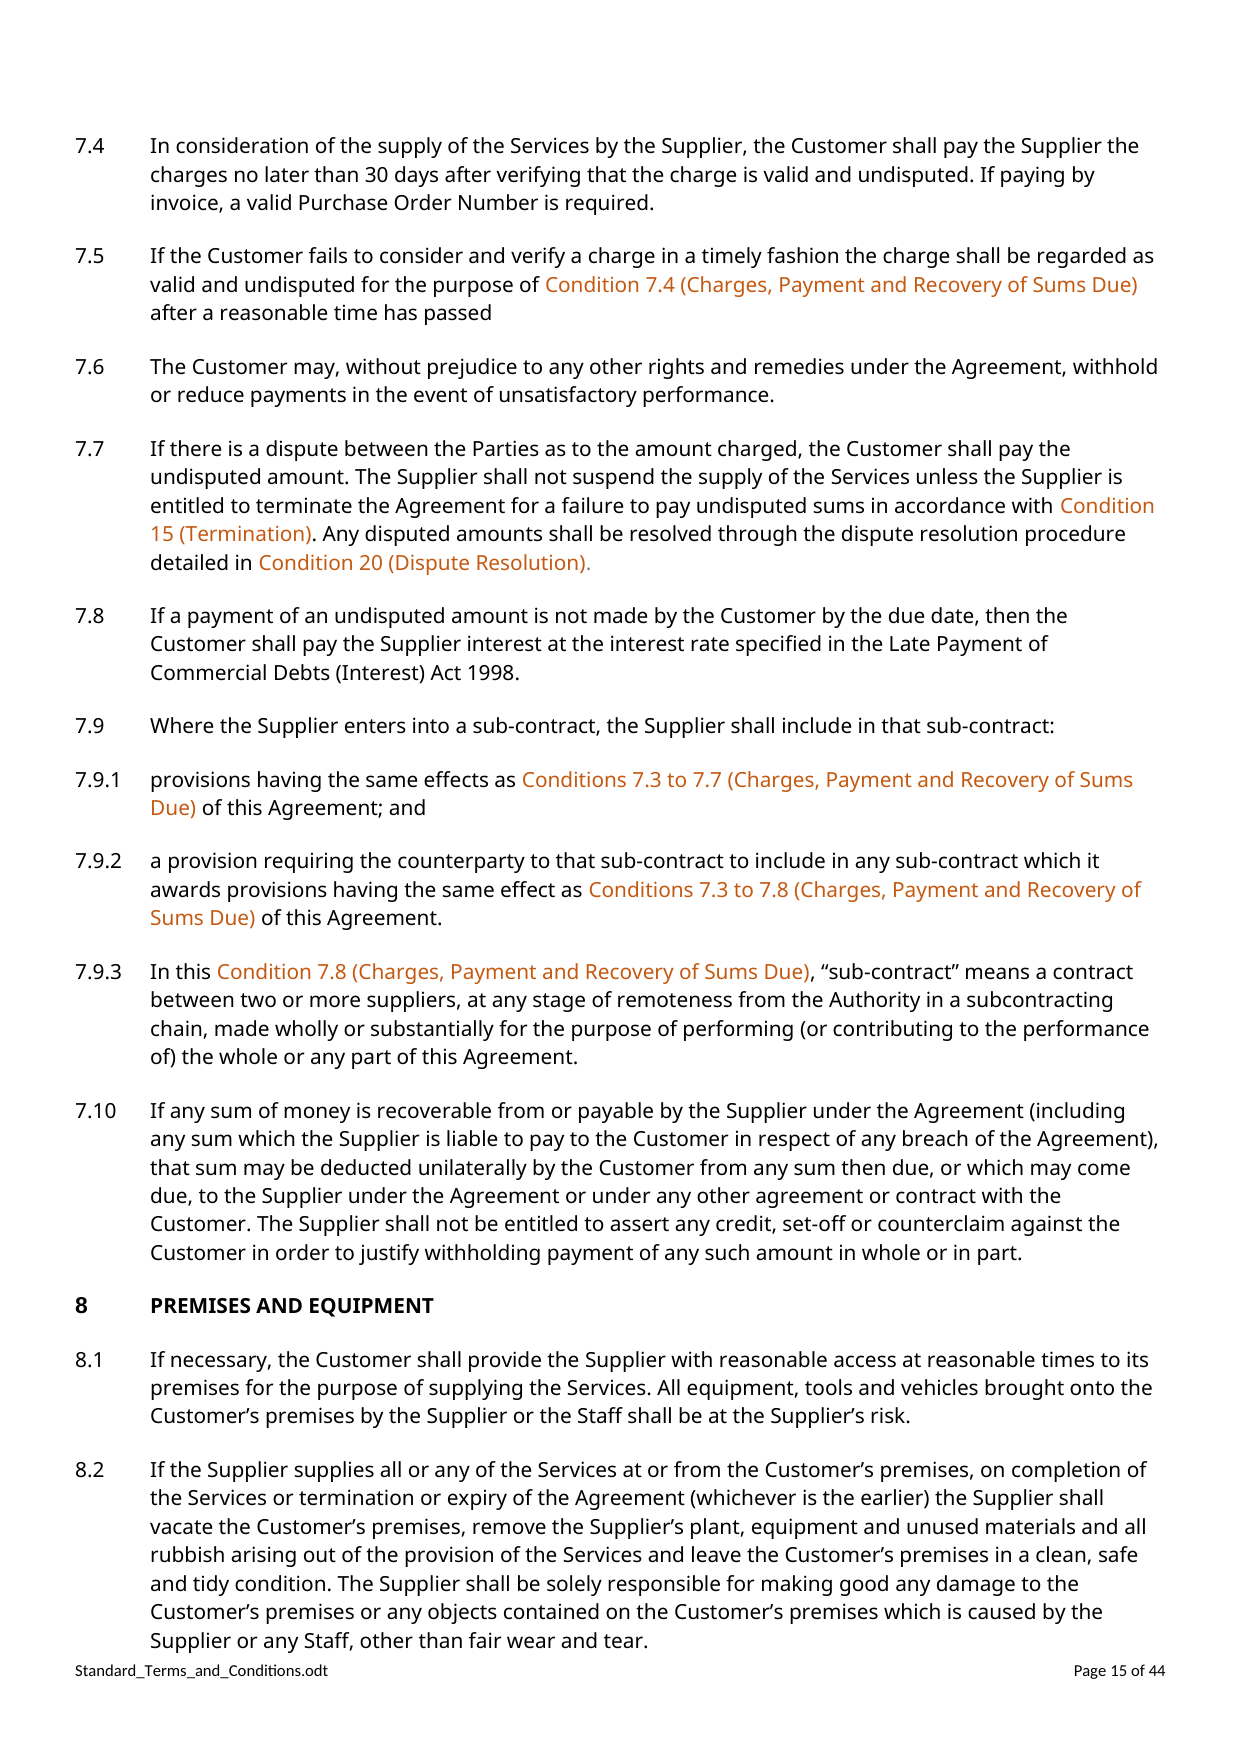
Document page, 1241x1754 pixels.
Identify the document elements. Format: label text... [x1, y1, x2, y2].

subtitle 7.7 If there is a dispute between the Parties as to the amount charged, the Customer shall pay the undisputed amount. The Supplier shall not suspend the supply of the Services unless the Supplier is entitled to terminate the Agreement for a failure to pay undisputed sums in accordance with Condition 15 (Termination). Any disputed amounts shall be resolved through the dispute resolution procedure detailed in Condition 20 (Dispute Resolution). [75, 434, 1165, 576]
subtitle 7.6 The Customer may, without prejudice to any other rights and remedies under the Agreement, withhold or reduce payments in the event of unsatisfactory performance. [75, 352, 1165, 409]
text 7.9.2 a provision requiring the counterparty to that sub-contract to include in any sub-contract which it awards provisions having the same effect as Conditions 7.3 to 7.8 (Charges, Payment and Recovery of Sums Due) of this Agreement. [75, 847, 1165, 932]
subtitle 8 PREMISES AND EQUIPMENT [75, 1291, 1165, 1320]
subtitle 7.9 Where the Supplier enters into a sub-contract, the Supplier shall include in that sub-contract: [75, 711, 1165, 740]
text 7.9.3 In this Condition 7.8 (Charges, Payment and Recovery of Sums Due), “sub-contract” means a contract between two or more suppliers, at any stage of remoteness from the Authority in a subcontracting chain, made wholly or substantially for the purpose of performing (or contributing to the performance of) the whole or any part of this Agreement. [75, 957, 1165, 1071]
subtitle 8.1 If necessary, the Customer shall provide the Supplier with reasonable access at reasonable times to its premises for the purpose of supplying the Services. All equipment, tools and vehicles brought onto the Customer’s premises by the Supplier or the Staff shall be at the Supplier’s risk. [75, 1345, 1165, 1430]
subtitle 7.10 If any sum of money is recoverable from or payable by the Supplier under the Agreement (including any sum which the Supplier is liable to pay to the Customer in respect of any breach of the Agreement), that sum may be deducted unilaterally by the Customer from any sum then due, or which may come due, to the Supplier under the Agreement or under any other agreement or contract with the Customer. The Supplier shall not be entitled to assert any credit, set-off or counterclaim against the Customer in order to justify withholding payment of any such amount in whole or in part. [75, 1096, 1165, 1266]
subtitle 7.5 If the Customer fails to consider and verify a charge in a timely fashion the charge shall be regarded as valid and undisputed for the purpose of Condition 7.4 (Charges, Payment and Recovery of Sums Due) after a reasonable time has passed [75, 242, 1165, 327]
subtitle 7.8 If a payment of an undisputed amount is not made by the Customer by the due date, then the Customer shall pay the Supplier interest at the interest rate specified in the Late Payment of Commercial Debts (Interest) Act 1998. [75, 601, 1165, 686]
subtitle 8.2 If the Supplier supplies all or any of the Services at or from the Customer’s premises, on completion of the Services or termination or expiry of the Agreement (whichever is the earlier) the Supplier shall vacate the Customer’s premises, remove the Supplier’s plant, equipment and unused materials and all rubbish arising out of the provision of the Services and leave the Customer’s premises in a clean, safe and tidy condition. The Supplier shall be solely responsible for making good any damage to the Customer’s premises or any objects contained on the Customer’s premises which is caused by the Supplier or any Staff, other than fair wear and tear. [75, 1455, 1165, 1654]
subtitle 7.4 In consideration of the supply of the Services by the Supplier, the Customer shall pay the Supplier the charges no later than 30 days after verifying that the charge is valid and undisputed. If paying by invoice, a valid Purchase Order Number is required. [75, 131, 1165, 217]
text 7.9.1 provisions having the same effects as Conditions 7.3 to 7.7 (Charges, Payment and Recovery of Sums Due) of this Agreement; and [75, 765, 1165, 822]
